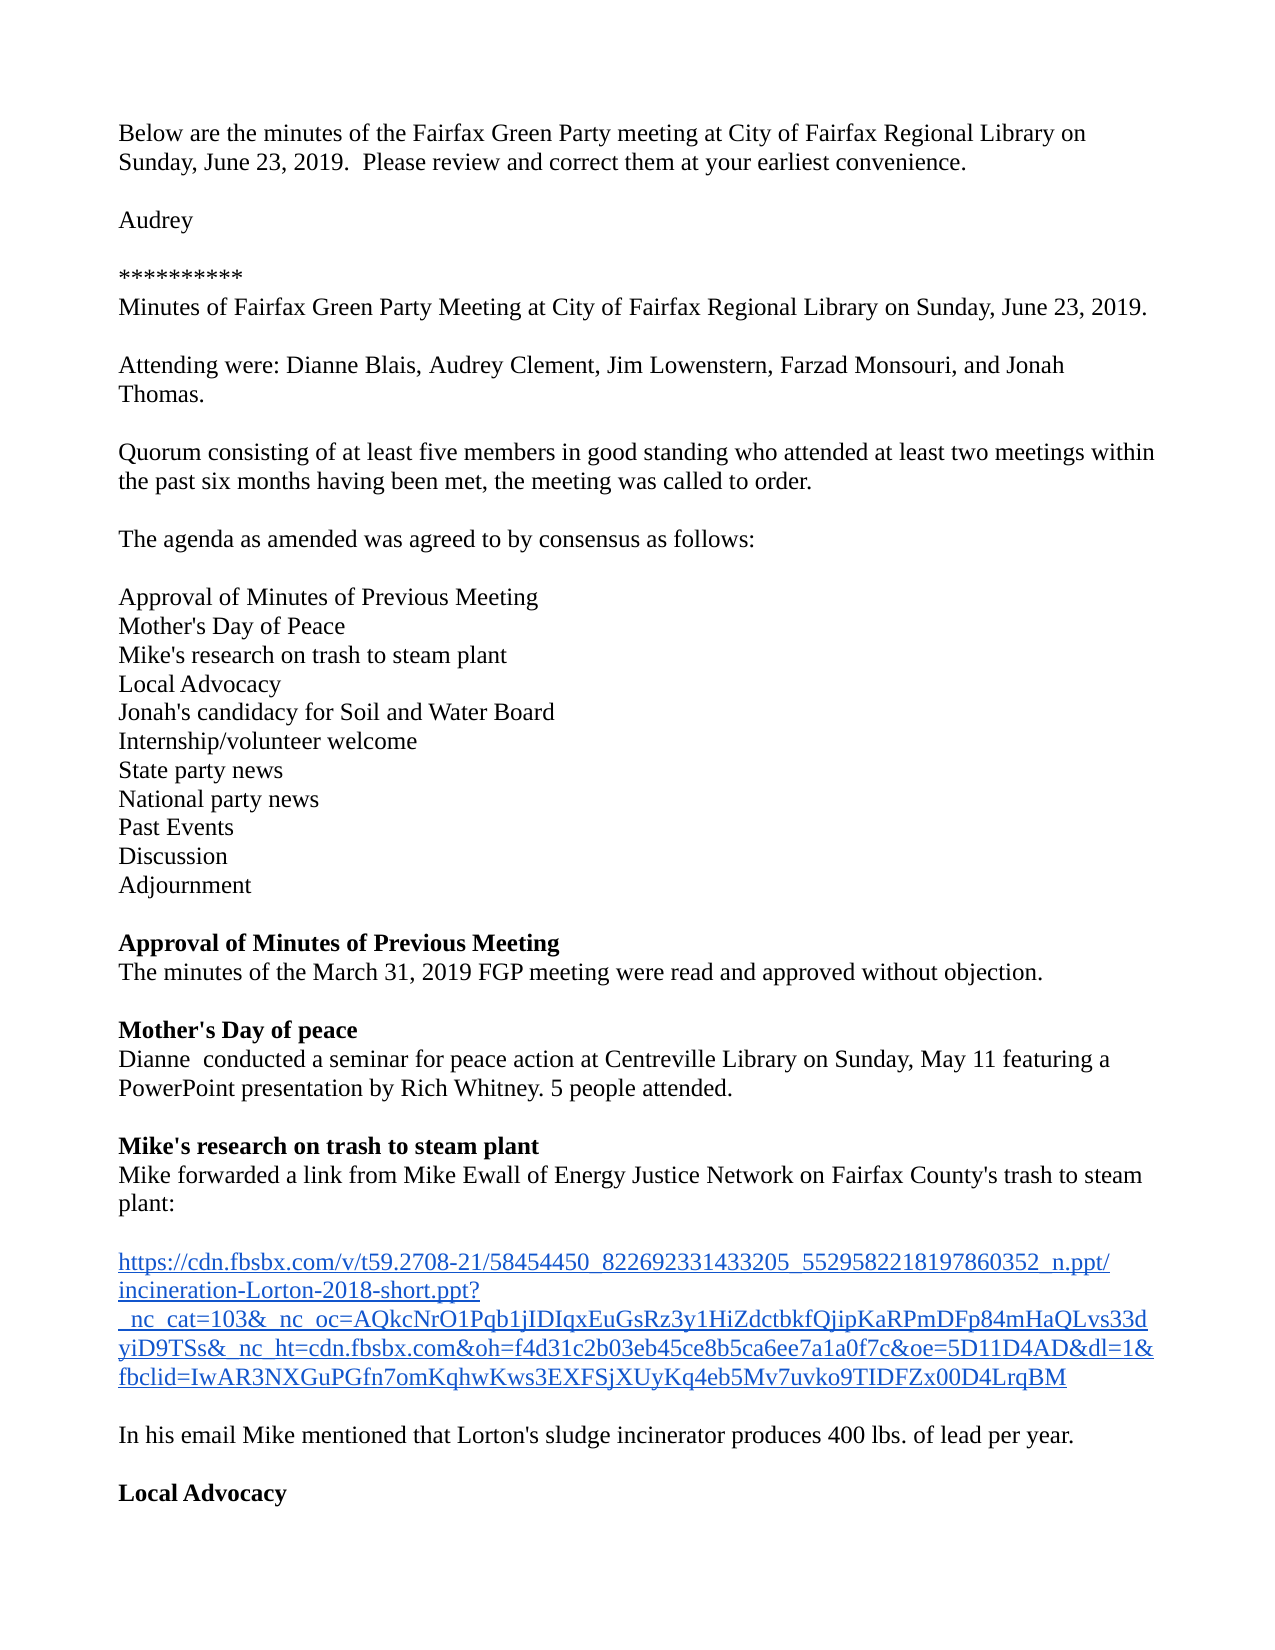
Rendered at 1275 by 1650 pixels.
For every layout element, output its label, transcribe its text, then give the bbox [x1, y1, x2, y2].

text Internship/volunteer welcome [118, 726, 1157, 755]
text Past Events [118, 812, 1157, 841]
text Mike's research on trash to steam plant [118, 1131, 1157, 1160]
text The minutes of the March 31, 2019 FGP meeting were read and approved without objection. [118, 957, 1157, 986]
text National party news [118, 784, 1157, 812]
text ********** [118, 263, 1157, 292]
text https://cdn.fbsbx.com/v/t59.2708-21/58454450_822692331433205_5529582218197860352_n.ppt/incineration-Lorton-2018-short.ppt?_nc_cat=103&_nc_oc=AQkcNrO1Pqb1jIDIqxEuGsRz3y1HiZdctbkfQjipKaRPmDFp84mHaQLvs33dyiD9TSs&_nc_ht=cdn.fbsbx.com&oh=f4d31c2b03eb45ce8b5ca6ee7a1a0f7c&oe=5D11D4AD&dl=1&fbclid=IwAR3NXGuPGfn7omKqhwKws3EXFSjXUyKq4eb5Mv7uvko9TIDFZx00D4LrqBM [118, 1247, 1157, 1390]
text In his email Mike mentioned that Lorton's sludge incinerator produces 400 lbs. of lead per year. [118, 1420, 1157, 1449]
text Approval of Minutes of Previous Meeting [118, 582, 1157, 611]
text Mike's research on trash to steam plant [118, 640, 1157, 669]
text Mother's Day of peace [118, 1015, 1157, 1044]
text Jonah's candidacy for Soil and Water Board [118, 697, 1157, 726]
text Minutes of Fairfax Green Party Meeting at City of Fairfax Regional Library on Sunday, June 23, 2019. [118, 292, 1157, 321]
text The agenda as amended was agreed to by consensus as follows: [118, 524, 1157, 553]
text Attending were: Dianne Blais, Audrey Clement, Jim Lowenstern, Farzad Monsouri, and Jonah Thomas. [118, 350, 1157, 408]
text Mike forwarded a link from Mike Ewall of Energy Justice Network on Fairfax County's trash to steam plant: [118, 1160, 1157, 1217]
text Approval of Minutes of Previous Meeting [118, 928, 1157, 957]
text Discussion [118, 841, 1157, 870]
text Below are the minutes of the Fairfax Green Party meeting at City of Fairfax Regional Library on Sunday, June 23, 2019. Please review and correct them at your earliest convenience. [118, 118, 1157, 176]
text Mother's Day of Peace [118, 611, 1157, 640]
text Audrey [118, 205, 1157, 234]
text Local Advocacy [118, 1478, 1157, 1507]
text Local Advocacy [118, 669, 1157, 697]
text Dianne conducted a seminar for peace action at Centreville Library on Sunday, May 11 featuring a PowerPoint presentation by Rich Whitney. 5 people attended. [118, 1044, 1157, 1101]
text State party news [118, 755, 1157, 784]
text Adjournment [118, 870, 1157, 899]
text Quorum consisting of at least five members in good standing who attended at least two meetings within the past six months having been met, the meeting was called to order. [118, 437, 1157, 495]
